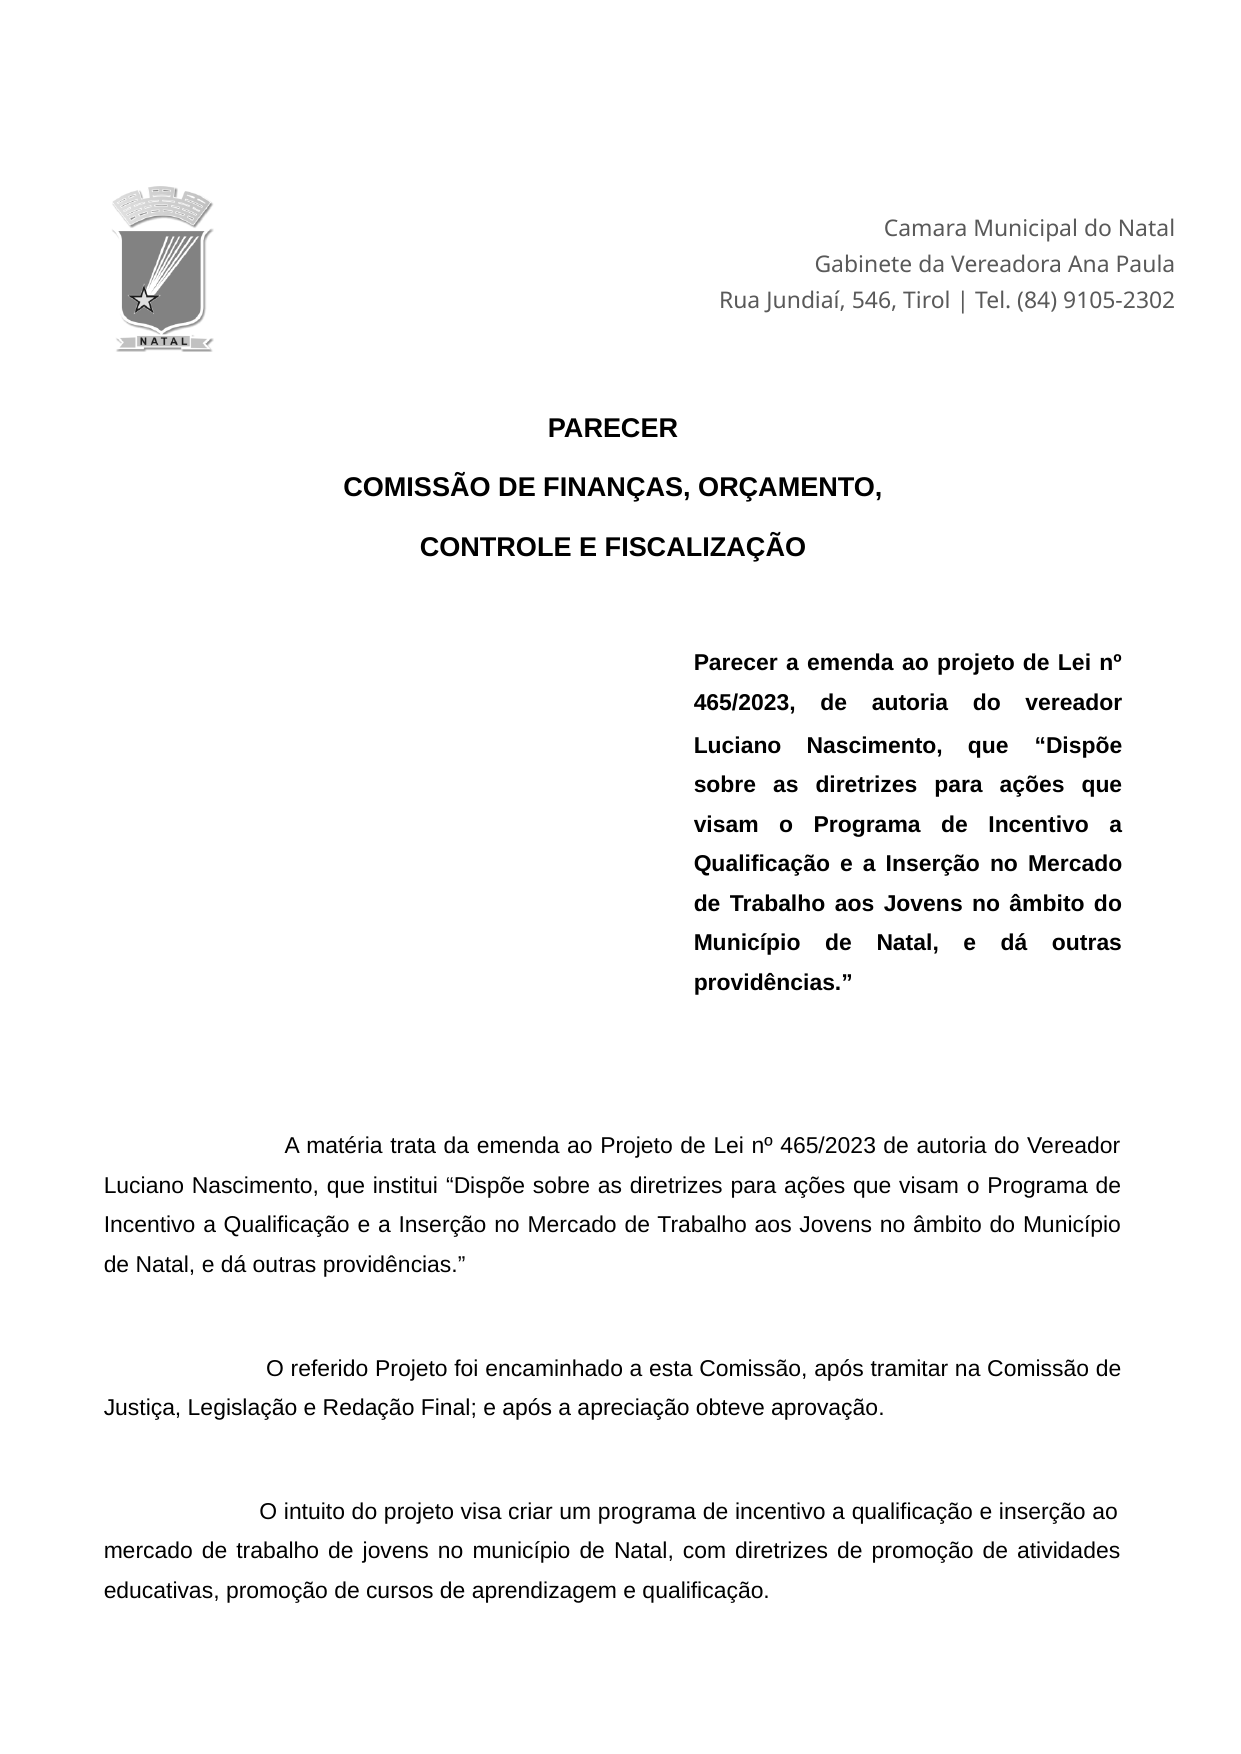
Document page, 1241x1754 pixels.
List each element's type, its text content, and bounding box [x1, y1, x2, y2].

table_header [100, 186, 605, 355]
text COMISSÃO DE FINANÇAS, ORÇAMENTO, [103, 471, 1122, 502]
text A matéria trata da emenda ao Projeto de Lei nº 465/2023 de autoria do Vereador Luciano Nascimento, que institui “Dispõe sobre as diretrizes para ações que visam o Programa de Incentivo a Qualificação e a Inserção no Mercado de Trabalho aos Jovens no âmbito do Município de Natal, e dá outras providências.” [103, 1132, 1122, 1277]
text O referido Projeto foi encaminhado a esta Comissão, após tramitar na Comissão de Justiça, Legislação e Redação Final; e após a apreciação obteve aprovação. [103, 1354, 1122, 1420]
text O intuito do projeto visa criar um programa de incentivo a qualificação e inserção ao mercado de trabalho de jovens no município de Natal, com diretrizes de promoção de atividades educativas, promoção de cursos de aprendizagem e qualificação. [103, 1498, 1122, 1603]
text CONTROLE E FISCALIZAÇÃO [103, 531, 1122, 562]
text Parecer a emenda ao projeto de Lei nº 465/2023, de autoria do vereador Luciano Nascimento, que “Dispõe sobre as diretrizes para ações que visam o Programa de Incentivo a Qualificação e a Inserção no Mercado de Trabalho aos Jovens no âmbito do Município de Natal, e dá outras providências.” [693, 649, 1122, 995]
text PARECER [103, 412, 1122, 443]
table_header Camara Municipal do Natal Gabinete da Vereadora Ana Paula Rua Jundiaí, 546, Tirol | Tel. (84) 9105-2302 [605, 186, 1186, 355]
